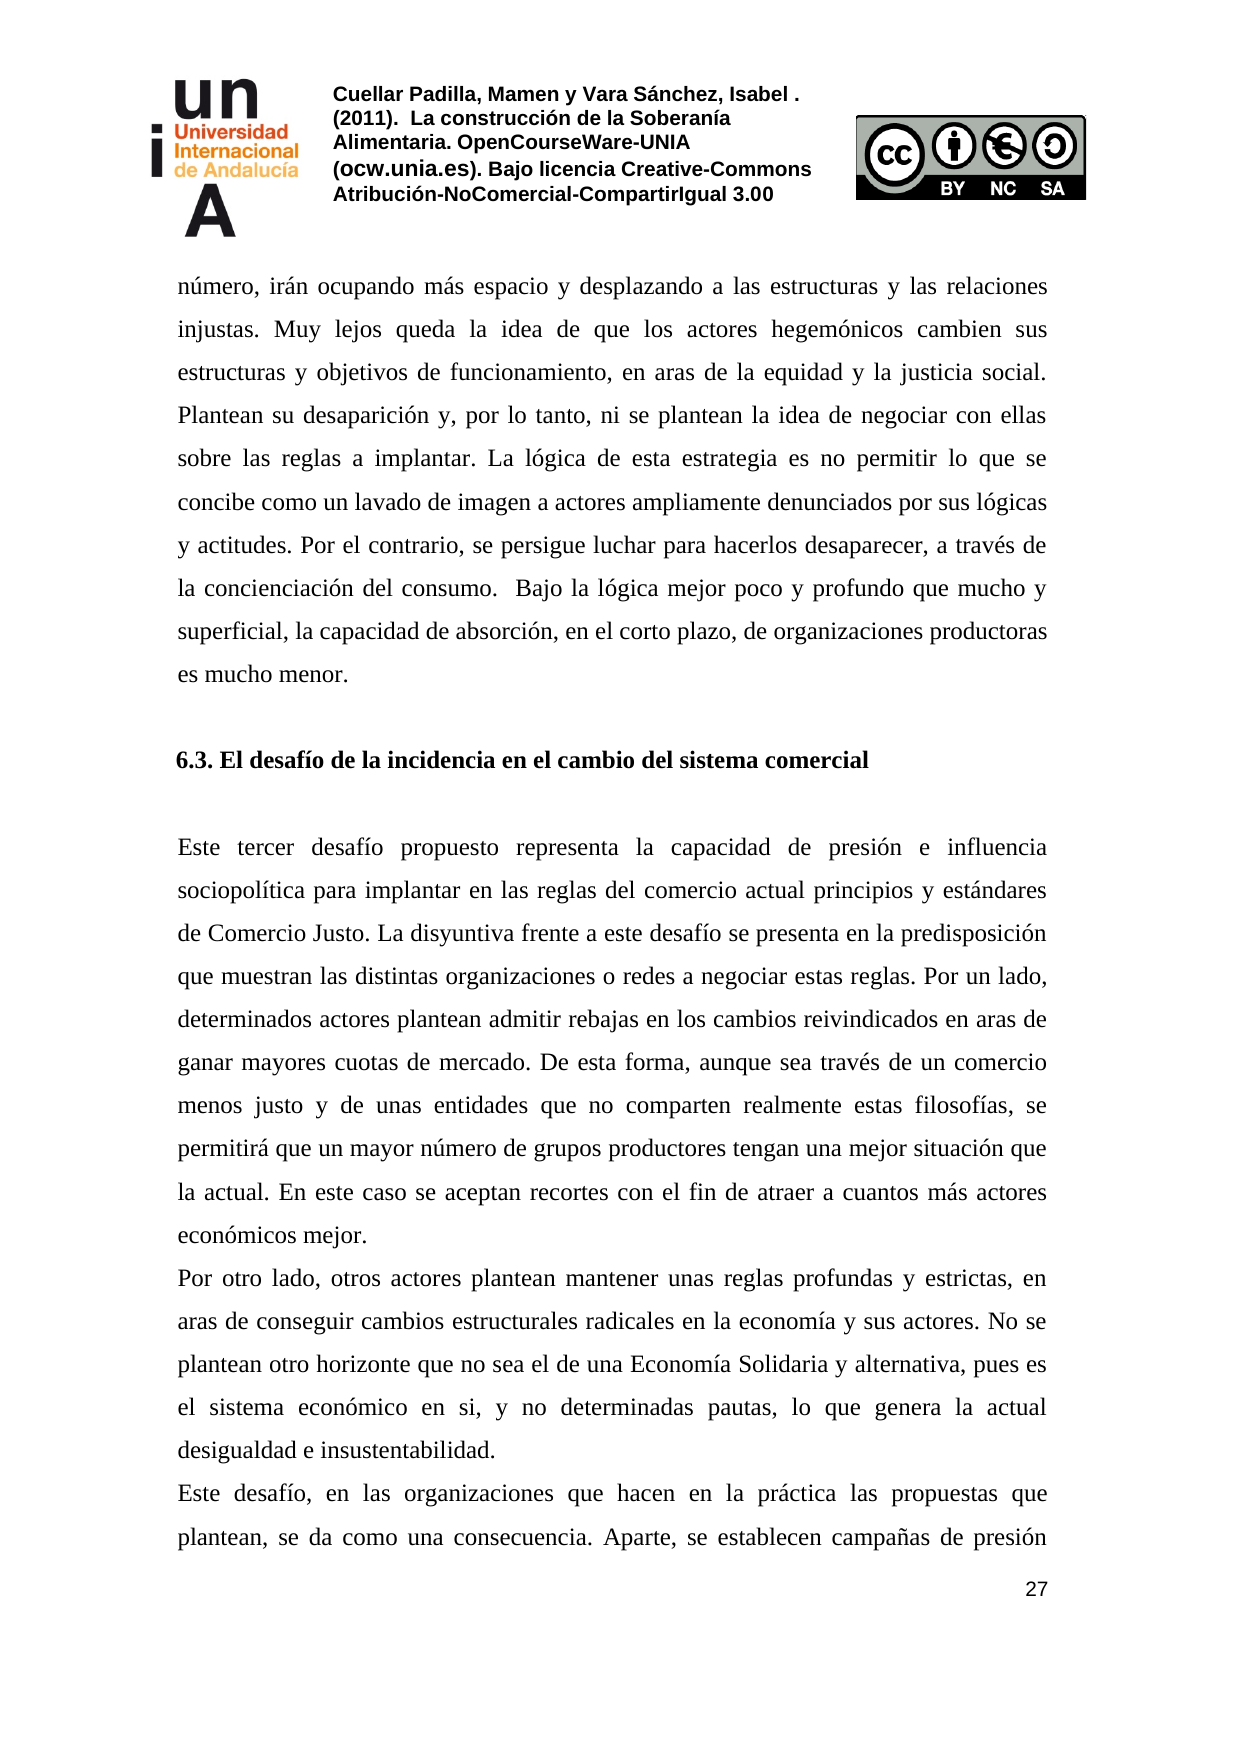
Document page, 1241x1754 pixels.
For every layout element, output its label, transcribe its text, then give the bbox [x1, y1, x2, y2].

text Este tercer desafío propuesto representa la capacidad de presión e influencia sociopolítica para implantar en las reglas del comercio actual principios y estándares de Comercio Justo. La disyuntiva frente a este desafío se presenta en la predisposición que muestran las distintas organizaciones o redes a negociar estas reglas. Por un lado, determinados actores plantean admitir rebajas en los cambios reivindicados en aras de ganar mayores cuotas de mercado. De esta forma, aunque sea través de un comercio menos justo y de unas entidades que no comparten realmente estas filosofías, se permitirá que un mayor número de grupos productores tengan una mejor situación que la actual. En este caso se aceptan recortes con el fin de atraer a cuantos más actores económicos mejor. [177, 832, 1048, 1248]
text Este desafío, en las organizaciones que hacen en la práctica las propuestas que plantean, se da como una consecuencia. Aparte, se establecen campañas de presión [177, 1478, 1048, 1550]
text Por otro lado, otros actores plantean mantener unas reglas profundas y estrictas, en aras de conseguir cambios estructurales radicales en la economía y sus actores. No se plantean otro horizonte que no sea el de una Economía Solidaria y alternativa, pues es el sistema económico en si, y no determinadas pautas, lo que genera la actual desigualdad e insustentabilidad. [177, 1263, 1048, 1464]
text 6.3. El desafío de la incidencia en el cambio del sistema comercial [176, 745, 1048, 774]
text número, irán ocupando más espacio y desplazando a las estructuras y las relaciones injustas. Muy lejos queda la idea de que los actores hegemónicos cambien sus estructuras y objetivos de funcionamiento, en aras de la equidad y la justicia social. Plantean su desaparición y, por lo tanto, ni se plantean la idea de negociar con ellas sobre las reglas a implantar. La lógica de esta estrategia es no permitir lo que se concibe como un lavado de imagen a actores ampliamente denunciados por sus lógicas y actitudes. Por el contrario, se persigue luchar para hacerlos desaparecer, a través de la concienciación del consumo. Bajo la lógica mejor poco y profundo que mucho y superficial, la capacidad de absorción, en el corto plazo, de organizaciones productoras es mucho menor. [177, 271, 1048, 688]
picture [148, 75, 303, 240]
